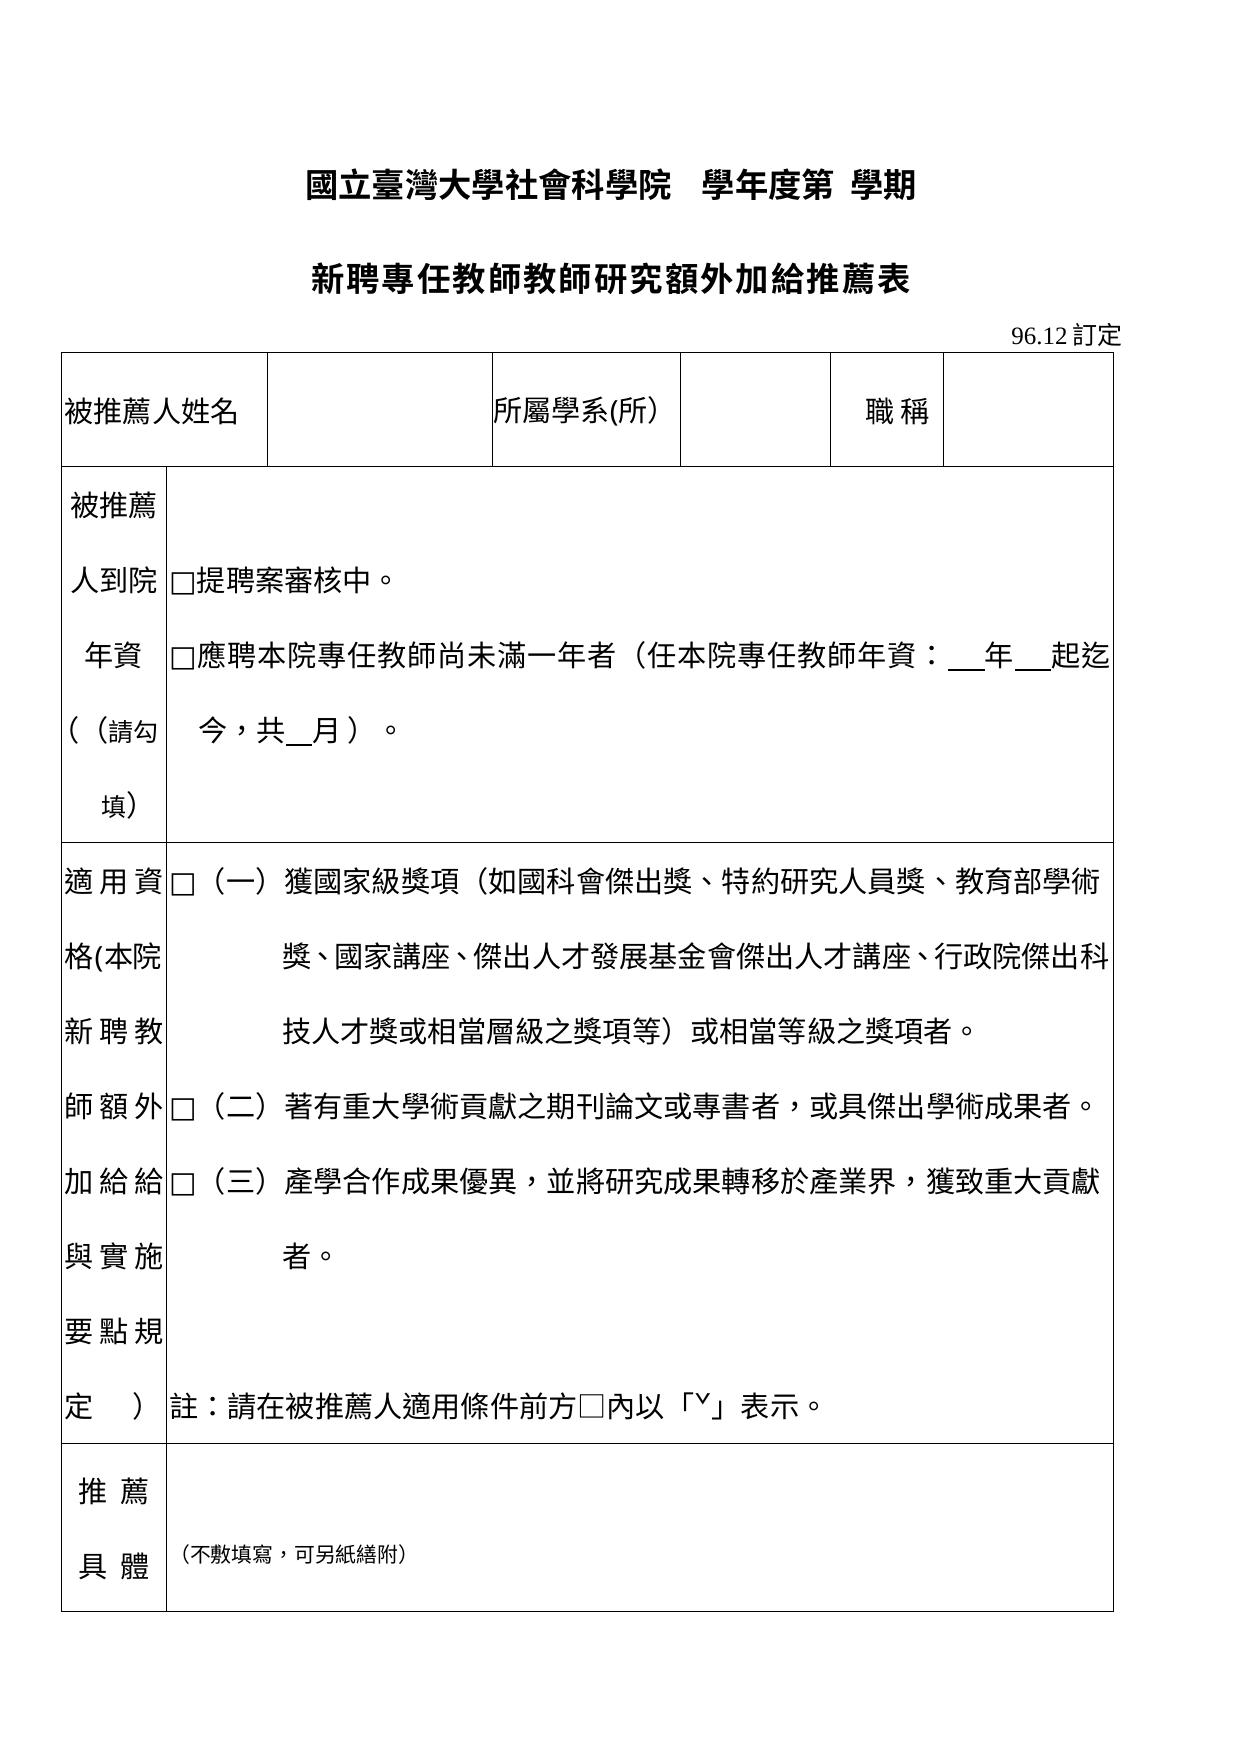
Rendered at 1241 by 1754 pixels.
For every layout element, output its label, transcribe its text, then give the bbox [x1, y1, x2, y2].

text 國立臺灣大學社會科學院 學年度第 學期 [99, 146, 1122, 221]
table_header 職 稱 [831, 353, 943, 466]
table_header 被推薦人姓名 [62, 353, 267, 466]
text 96.12訂定 [99, 314, 1122, 352]
table_header [681, 353, 830, 466]
table_cell 被推薦人到院年資 （（請勾填） [62, 467, 166, 842]
table_cell □提聘案審核中。 □應聘本院專任教師尚未滿一年者（任本院專任教師年資： 年 起迄今，共 月 ）。 [167, 467, 1113, 842]
table_header [268, 353, 492, 466]
table_cell 適用資格(本院新聘教師額外加給給與實施要點規定） [62, 843, 166, 1443]
table_cell （不敷填寫，可另紙繕附） [167, 1444, 1113, 1611]
table_cell □（一）獲國家級獎項（如國科會傑出獎、特約研究人員獎、教育部學術獎、國家講座、傑出人才發展基金會傑出人才講座、行政院傑出科技人才獎或相當層級之獎項等）或相當等級之獎項者。 □（二）著有重大學術貢獻之期刊論文或專書者，或具傑出學術成果者。 □（三）產學合作成果優異，並將研究成果轉移於產業界，獲致重大貢獻者。 註：請在被推薦人適用條件前方□內以「ˇ」表示。 [167, 843, 1113, 1443]
table_header [944, 353, 1113, 466]
table_header 所屬學系(所） [493, 353, 680, 466]
table_cell 推 薦 具 體 [62, 1444, 166, 1611]
text 新聘專任教師教師研究額外加給推薦表 [99, 239, 1122, 314]
